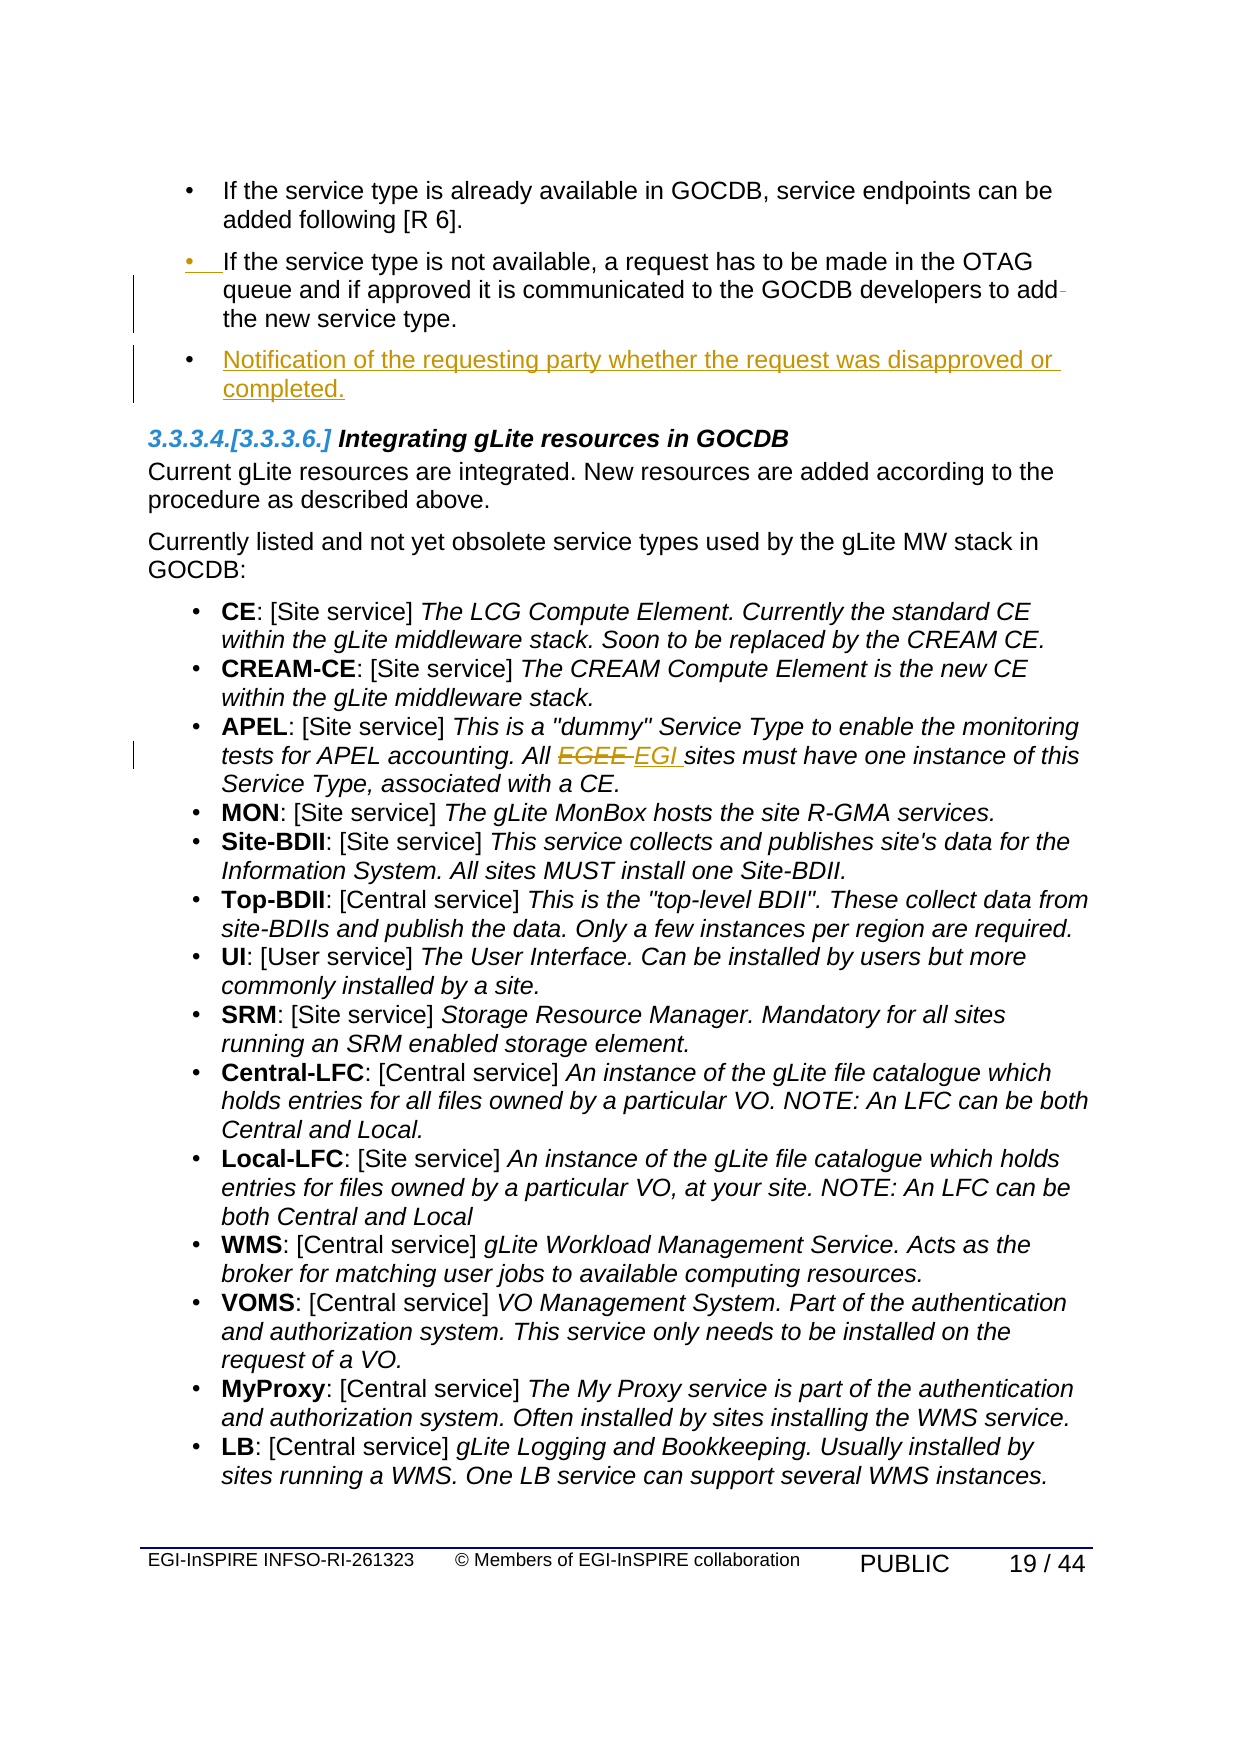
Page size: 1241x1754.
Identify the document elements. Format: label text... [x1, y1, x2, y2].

list Top-BDII: [Central service] This is the "top-level BDII". These collect data from site-BDIIs and publish the data. Only a few instances per region are required. [192, 885, 1093, 942]
list Notification of the requesting party whether the request was disapproved or completed. [185, 345, 1093, 403]
list LB: [Central service] gLite Logging and Bookkeeping. Usually installed by sites running a WMS. One LB service can support several WMS instances. [192, 1432, 1093, 1489]
list CREAM-CE: [Site service] The CREAM Compute Element is the new CE within the gLite middleware stack. [192, 654, 1093, 712]
list MON: [Site service] The gLite MonBox hosts the site R-GMA services. [192, 798, 1093, 827]
list CE: [Site service] The LCG Compute Element. Currently the standard CE within the gLite middleware stack. Soon to be replaced by the CREAM CE. [192, 597, 1093, 654]
list Central-LFC: [Central service] An instance of the gLite file catalogue which holds entries for all files owned by a particular VO. NOTE: An LFC can be both Central and Local. [192, 1057, 1093, 1144]
list Site-BDII: [Site service] This service collects and publishes site's data for the Information System. All sites MUST install one Site-BDII. [192, 827, 1093, 885]
list WMS: [Central service] gLite Workload Management Service. Acts as the broker for matching user jobs to available computing resources. [192, 1230, 1093, 1288]
text Currently listed and not yet obsolete service types used by the gLite MW stack in GOCDB: [148, 527, 1093, 584]
list UI: [User service] The User Interface. Can be installed by users but more commonly installed by a site. [192, 942, 1093, 1000]
subtitle Integrating gLite resources in GOCDB [148, 424, 1093, 452]
list MyProxy: [Central service] The My Proxy service is part of the authentication and authorization system. Often installed by sites installing the WMS service. [192, 1374, 1093, 1432]
text Current gLite resources are integrated. New resources are added according to the procedure as described above. [148, 457, 1093, 514]
list SRM: [Site service] Storage Resource Manager. Mandatory for all sites running an SRM enabled storage element. [192, 1000, 1093, 1057]
list APEL: [Site service] This is a "dummy" Service Type to enable the monitoring tests for APEL accounting. All EGI sites must have one instance of this Service Type, associated with a CE. [192, 712, 1093, 798]
list VOMS: [Central service] VO Management System. Part of the authentication and authorization system. This service only needs to be installed on the request of a VO. [192, 1288, 1093, 1374]
list If the service type is already available in GOCDB, service endpoints can be added following [R 6]. [185, 176, 1093, 234]
list Local-LFC: [Site service] An instance of the gLite file catalogue which holds entries for files owned by a particular VO, at your site. NOTE: An LFC can be both Central and Local [192, 1144, 1093, 1230]
list If the service type is not available, a request has to be made in the OTAG queue and if approved it is communicated to the GOCDB developers to add the new service type. [185, 246, 1093, 333]
